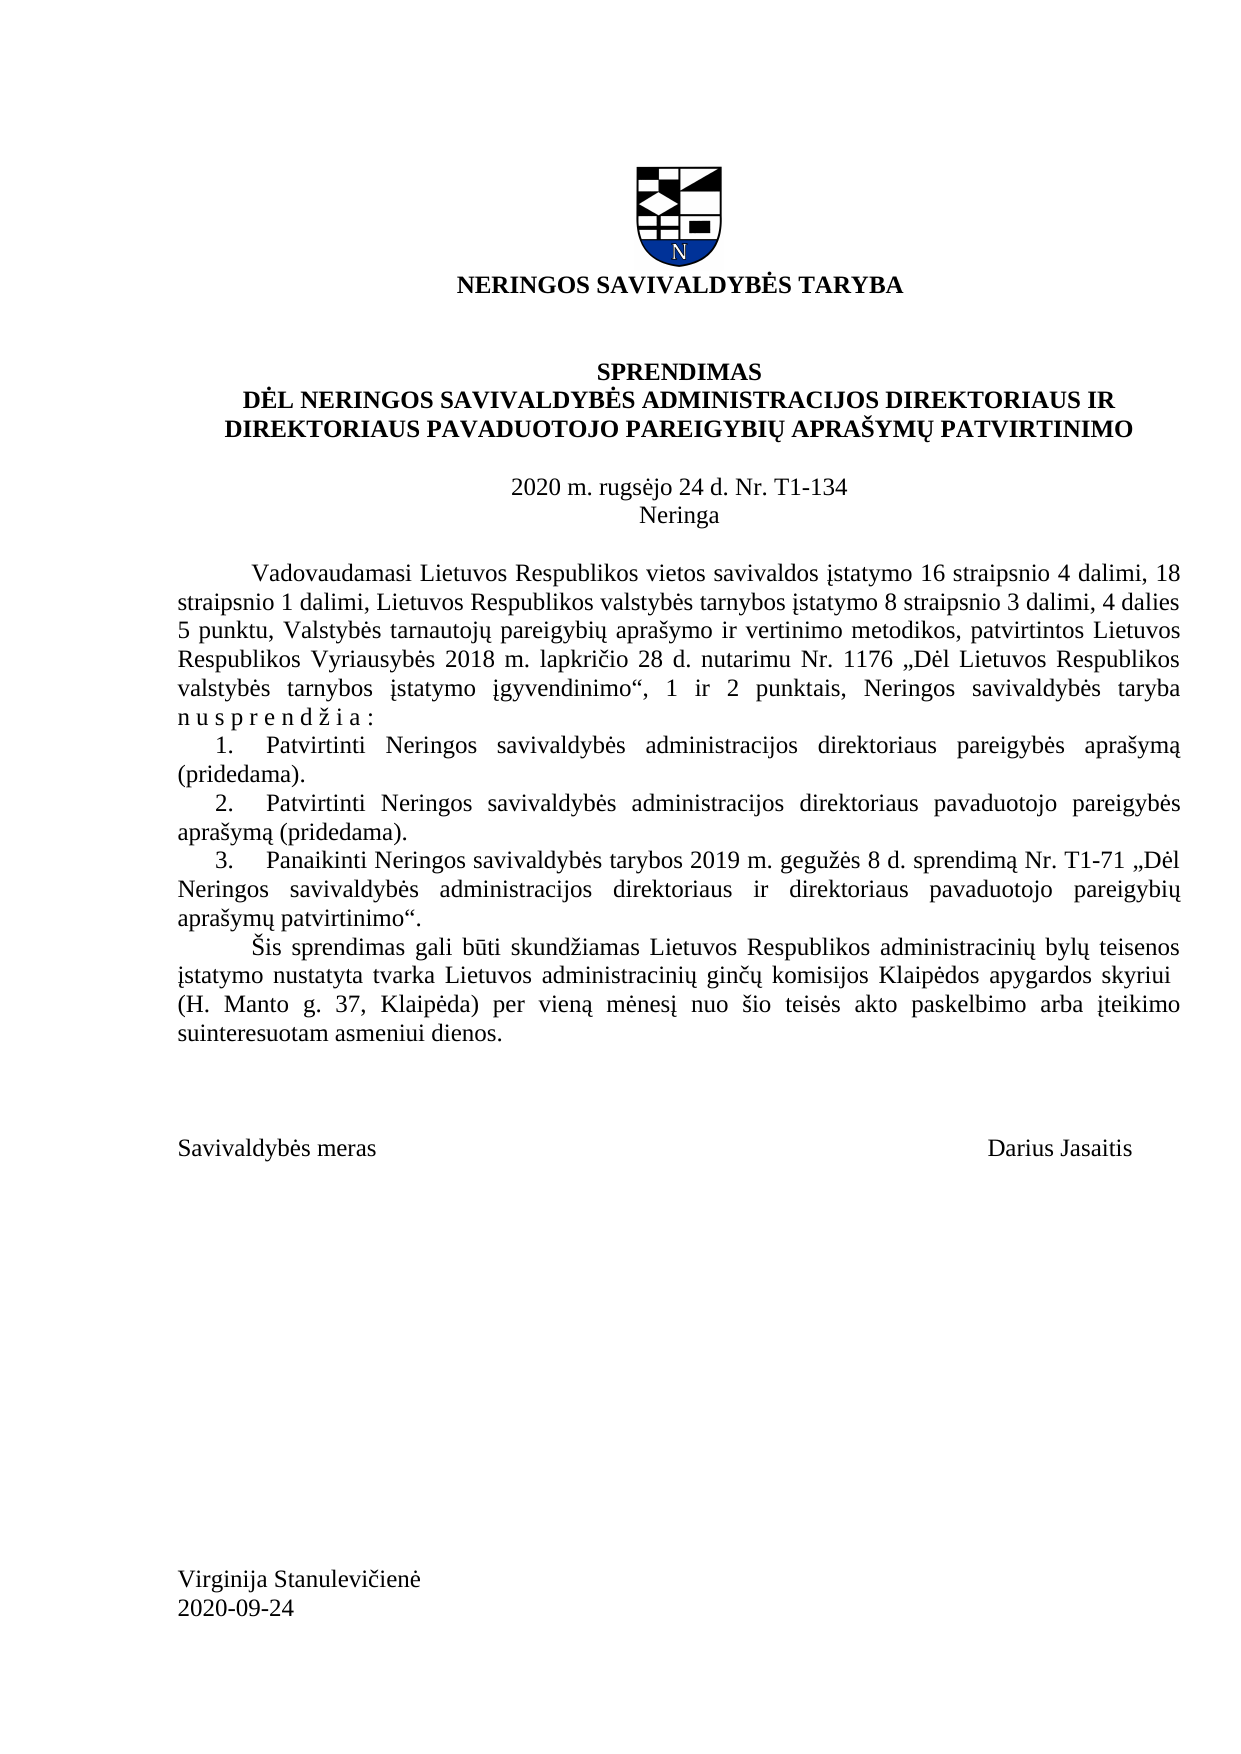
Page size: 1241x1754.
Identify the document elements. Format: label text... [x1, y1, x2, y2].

text Neringa [177, 501, 1181, 529]
text Savivaldybės meras Darius Jasaitis [177, 1133, 1181, 1162]
text 1. Patvirtinti Neringos savivaldybės administracijos direktoriaus pareigybės aprašymą (pridedama). [177, 731, 1181, 788]
text DĖL NERINGOS SAVIVALDYBĖS ADMINISTRACIJOS DIREKTORIAUS IR DIREKTORIAUS PAVADUOTOJO PAREIGYBIŲ APRAŠYMŲ PATVIRTINIMO [177, 386, 1181, 443]
text 3. Panaikinti Neringos savivaldybės tarybos 2019 m. gegužės 8 d. sprendimą Nr. T1-71 „Dėl Neringos savivaldybės administracijos direktoriaus ir direktoriaus pavaduotojo pareigybių aprašymų patvirtinimo“. [177, 846, 1181, 932]
text NERINGOS SAVIVALDYBĖS TARYBA [177, 161, 1183, 299]
text Vadovaudamasi Lietuvos Respublikos vietos savivaldos įstatymo 16 straipsnio 4 dalimi, 18 straipsnio 1 dalimi, Lietuvos Respublikos valstybės tarnybos įstatymo 8 straipsnio 3 dalimi, 4 dalies 5 punktu, Valstybės tarnautojų pareigybių aprašymo ir vertinimo metodikos, patvirtintos Lietuvos Respublikos Vyriausybės 2018 m. lapkričio 28 d. nutarimu Nr. 1176 „Dėl Lietuvos Respublikos valstybės tarnybos įstatymo įgyvendinimo“, 1 ir 2 punktais, Neringos savivaldybės taryba nusprendžia: [177, 558, 1181, 731]
text Virginija Stanulevičienė [177, 1564, 1181, 1593]
text SPRENDIMAS [177, 357, 1181, 386]
text 2. Patvirtinti Neringos savivaldybės administracijos direktoriaus pavaduotojo pareigybės aprašymą (pridedama). [177, 788, 1181, 846]
text 2020-09-24 [177, 1593, 1181, 1622]
text Šis sprendimas gali būti skundžiamas Lietuvos Respublikos administracinių bylų teisenos įstatymo nustatyta tvarka Lietuvos administracinių ginčų komisijos Klaipėdos apygardos skyriui (H. Manto g. 37, Klaipėda) per vieną mėnesį nuo šio teisės akto paskelbimo arba įteikimo suinteresuotam asmeniui dienos. [177, 932, 1181, 1047]
text 2020 m. rugsėjo 24 d. Nr. T1-134 [177, 472, 1181, 501]
